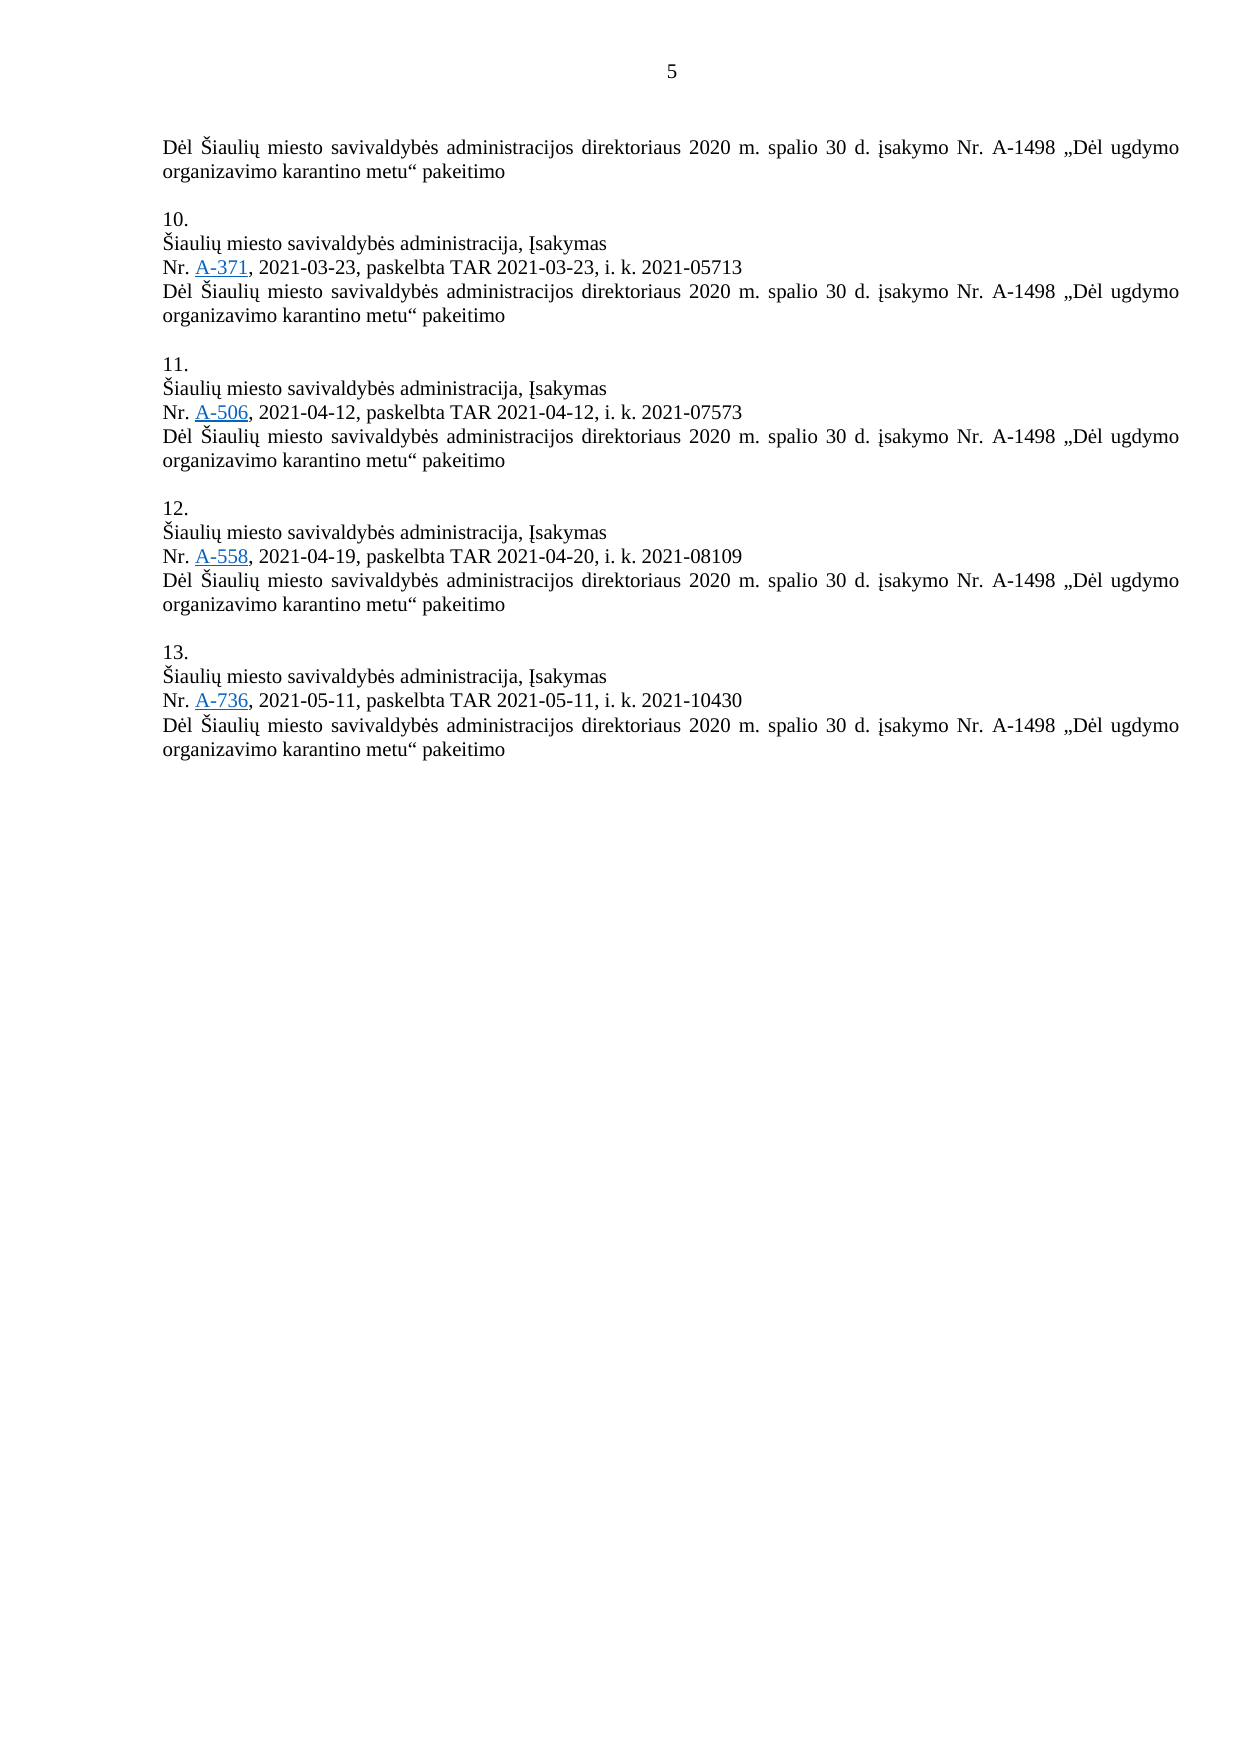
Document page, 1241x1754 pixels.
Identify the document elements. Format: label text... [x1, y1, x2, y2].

text Šiaulių miesto savivaldybės administracija, Įsakymas [162, 664, 1181, 688]
text 10. [162, 207, 1181, 231]
text Dėl Šiaulių miesto savivaldybės administracijos direktoriaus 2020 m. spalio 30 d. įsakymo Nr. A-1498 „Dėl ugdymo organizavimo karantino metu“ pakeitimo [162, 712, 1181, 761]
text Dėl Šiaulių miesto savivaldybės administracijos direktoriaus 2020 m. spalio 30 d. įsakymo Nr. A-1498 „Dėl ugdymo organizavimo karantino metu“ pakeitimo [162, 135, 1181, 183]
text Dėl Šiaulių miesto savivaldybės administracijos direktoriaus 2020 m. spalio 30 d. įsakymo Nr. A-1498 „Dėl ugdymo organizavimo karantino metu“ pakeitimo [162, 424, 1181, 472]
text Šiaulių miesto savivaldybės administracija, Įsakymas [162, 376, 1181, 400]
text 12. [162, 496, 1181, 520]
text Nr. A-558, 2021-04-19, paskelbta TAR 2021-04-20, i. k. 2021-08109 [162, 544, 1181, 568]
text 11. [162, 352, 1181, 376]
text Nr. A-736, 2021-05-11, paskelbta TAR 2021-05-11, i. k. 2021-10430 [162, 688, 1181, 712]
text 13. [162, 640, 1181, 664]
text Nr. A-371, 2021-03-23, paskelbta TAR 2021-03-23, i. k. 2021-05713 [162, 255, 1181, 279]
text Nr. A-506, 2021-04-12, paskelbta TAR 2021-04-12, i. k. 2021-07573 [162, 400, 1181, 424]
text Dėl Šiaulių miesto savivaldybės administracijos direktoriaus 2020 m. spalio 30 d. įsakymo Nr. A-1498 „Dėl ugdymo organizavimo karantino metu“ pakeitimo [162, 279, 1181, 327]
text Dėl Šiaulių miesto savivaldybės administracijos direktoriaus 2020 m. spalio 30 d. įsakymo Nr. A-1498 „Dėl ugdymo organizavimo karantino metu“ pakeitimo [162, 568, 1181, 616]
text Šiaulių miesto savivaldybės administracija, Įsakymas [162, 231, 1181, 255]
text Šiaulių miesto savivaldybės administracija, Įsakymas [162, 520, 1181, 544]
